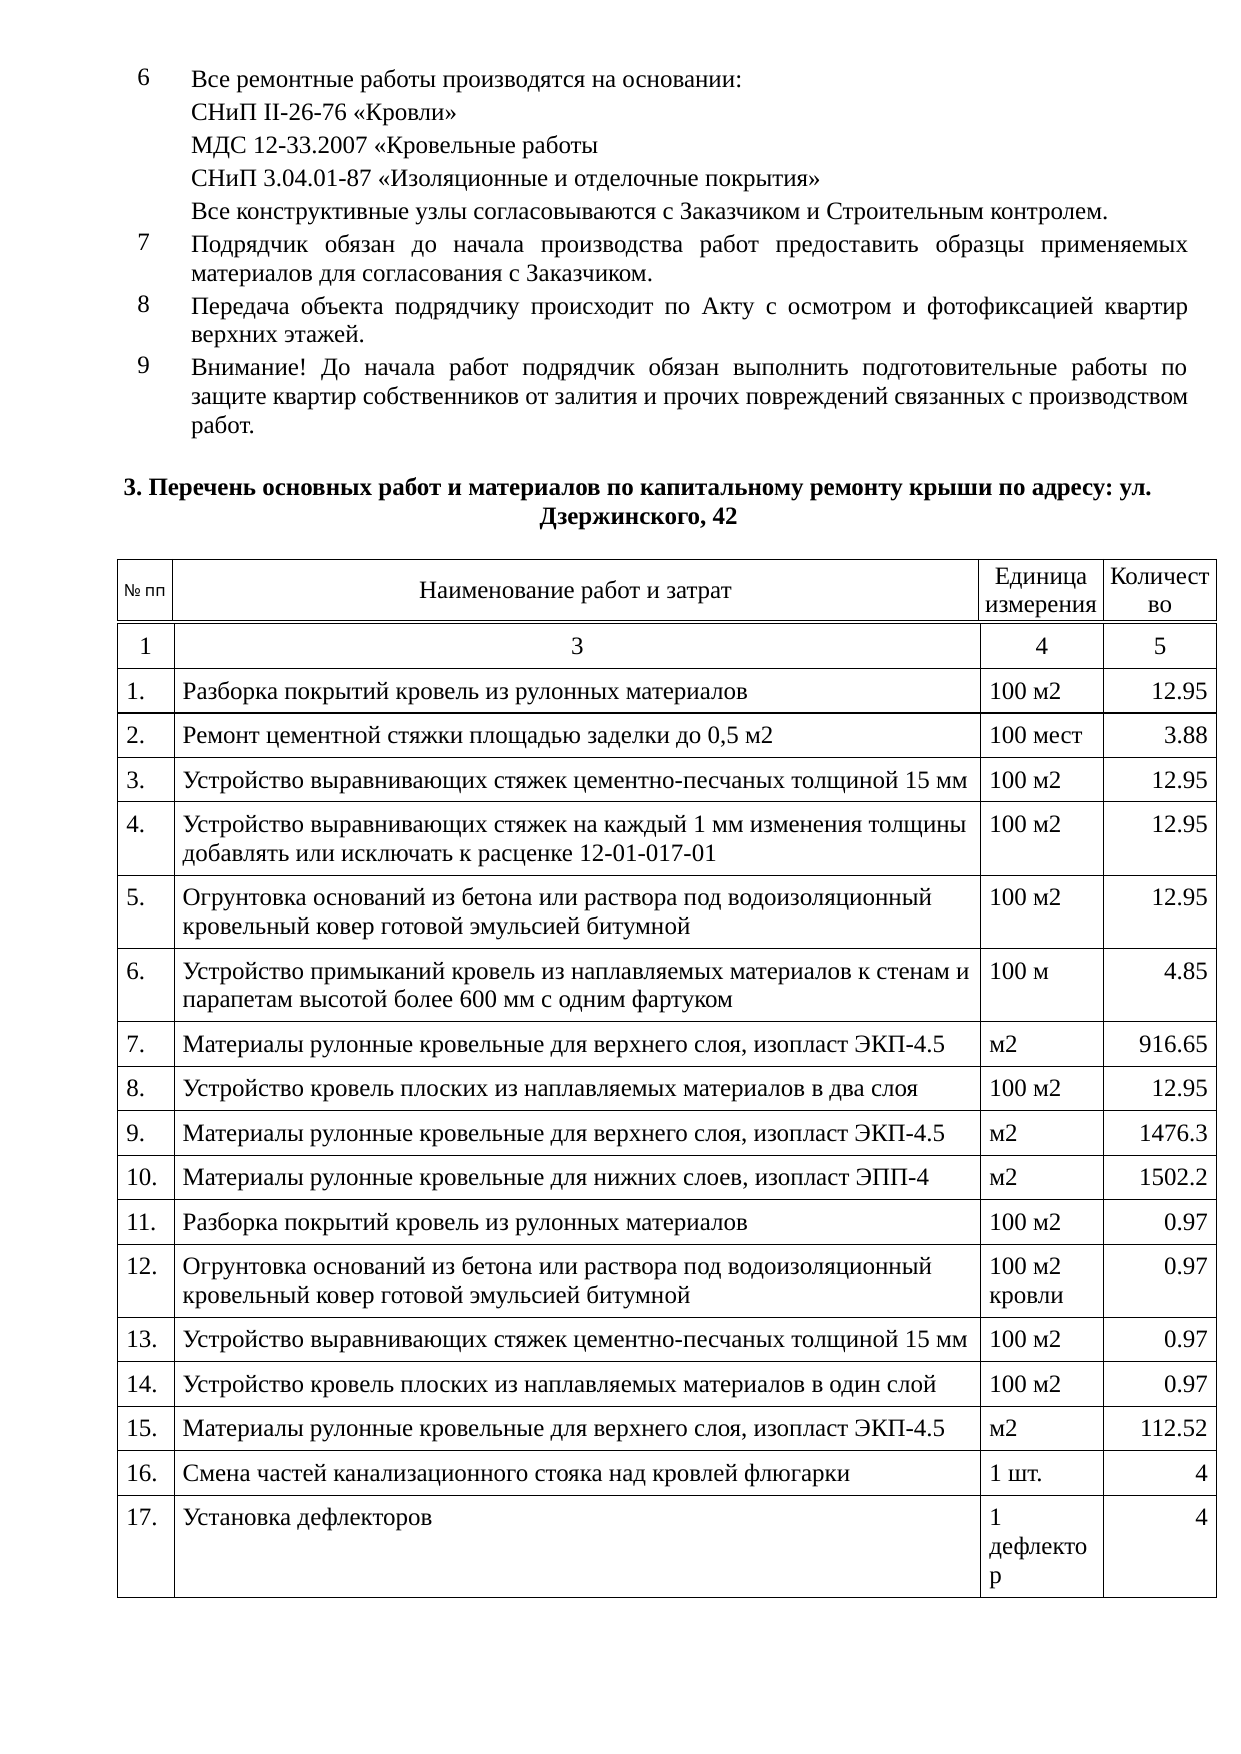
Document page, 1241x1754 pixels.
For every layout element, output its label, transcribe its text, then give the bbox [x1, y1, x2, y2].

table_cell 1 дефлектор [981, 1496, 1103, 1597]
table_cell Устройство кровель плоских из наплавляемых материалов в два слоя [175, 1067, 980, 1110]
table_header 4 [981, 624, 1103, 668]
table_cell 1. [118, 669, 174, 712]
table_cell 12.95 [1104, 758, 1216, 801]
table_cell 7. [118, 1022, 174, 1066]
table_cell Материалы рулонные кровельные для верхнего слоя, изопласт ЭКП-4.5 [175, 1407, 980, 1450]
table_cell Подрядчик обязан до начала производства работ предоставить образцы применяемых материалов для согласования с Заказчиком. [180, 227, 1203, 289]
table_cell Материалы рулонные кровельные для верхнего слоя, изопласт ЭКП-4.5 [175, 1111, 980, 1154]
table_cell 3. [118, 758, 174, 801]
table_cell 4 [1104, 1496, 1216, 1597]
table_header 100 мест [981, 714, 1103, 757]
table_cell м2 [981, 1156, 1103, 1199]
table_cell 17. [118, 1496, 174, 1597]
table_cell Все ремонтные работы производятся на основании: СНиП II-26-76 «Кровли» МДС 12-33.2007 «Кровельные работы СНиП 3.04.01-87 «Изоляционные и отделочные покрытия» Все конструктивные узлы согласовываются с Заказчиком и Строительным контролем. [180, 63, 1203, 227]
table_cell 8. [118, 1067, 174, 1110]
table_cell м2 [981, 1022, 1103, 1066]
table_cell 6. [118, 949, 174, 1021]
table_cell 0.97 [1104, 1200, 1216, 1243]
table_cell 100 м2 кровли [981, 1245, 1103, 1317]
table_cell 0.97 [1104, 1318, 1216, 1361]
table_header 3.88 [1104, 714, 1216, 757]
table_cell 14. [118, 1362, 174, 1406]
table_cell 1476.3 [1104, 1111, 1216, 1154]
table_cell 1 шт. [981, 1451, 1103, 1494]
table_cell 5. [118, 876, 174, 948]
table_cell 16. [118, 1451, 174, 1494]
table_cell 100 м [981, 949, 1103, 1021]
table_cell 9. [118, 1111, 174, 1154]
table_cell Разборка покрытий кровель из рулонных материалов [175, 669, 980, 712]
table_cell Внимание! До начала работ подрядчик обязан выполнить подготовительные работы по защите квартир собственников от залития и прочих повреждений связанных с производством работ. [180, 350, 1203, 441]
table_cell 10. [118, 1156, 174, 1199]
table_cell 100 м2 [981, 669, 1103, 712]
table_cell 12. [118, 1245, 174, 1317]
table_cell Устройство выравнивающих стяжек на каждый 1 мм изменения толщины добавлять или исключать к расценке 12-01-017-01 [175, 802, 980, 874]
table_header 3 [175, 624, 980, 668]
table_header Ремонт цементной стяжки площадью заделки до 0,5 м2 [175, 714, 980, 757]
table_cell 112.52 [1104, 1407, 1216, 1450]
table_cell м2 [981, 1111, 1103, 1154]
table_cell 12.95 [1104, 669, 1216, 712]
table_cell 1502.2 [1104, 1156, 1216, 1199]
table_cell Устройство примыканий кровель из наплавляемых материалов к стенам и парапетам высотой более 600 мм с одним фартуком [175, 949, 980, 1021]
table_cell 100 м2 [981, 1200, 1103, 1243]
table_cell 4.85 [1104, 949, 1216, 1021]
table_header Единица измерения [979, 560, 1103, 620]
table_cell 100 м2 [981, 1067, 1103, 1110]
table_header Количество [1104, 560, 1216, 620]
table_cell Материалы рулонные кровельные для верхнего слоя, изопласт ЭКП-4.5 [175, 1022, 980, 1066]
table_cell 0.97 [1104, 1245, 1216, 1317]
table_cell 12.95 [1104, 1067, 1216, 1110]
table_cell Устройство выравнивающих стяжек цементно-песчаных толщиной 15 мм [175, 758, 980, 801]
table_cell 100 м2 [981, 1362, 1103, 1406]
table_cell 100 м2 [981, 876, 1103, 948]
table_cell 7 [107, 227, 179, 289]
table_cell 4 [1104, 1451, 1216, 1494]
table_cell 9 [107, 350, 179, 441]
table_cell 916.65 [1104, 1022, 1216, 1066]
table_cell 100 м2 [981, 758, 1103, 801]
table_cell Смена частей канализационного стояка над кровлей флюгарки [175, 1451, 980, 1494]
table_cell Устройство выравнивающих стяжек цементно-песчаных толщиной 15 мм [175, 1318, 980, 1361]
table_header № пп [118, 560, 172, 620]
table_cell Устройство кровель плоских из наплавляемых материалов в один слой [175, 1362, 980, 1406]
table_cell 15. [118, 1407, 174, 1450]
table_cell 11. [118, 1200, 174, 1243]
table_cell Разборка покрытий кровель из рулонных материалов [175, 1200, 980, 1243]
table_header 1 [118, 624, 174, 668]
table_cell Передача объекта подрядчику происходит по Акту с осмотром и фотофиксацией квартир верхних этажей. [180, 289, 1203, 350]
table_cell 12.95 [1104, 876, 1216, 948]
table_cell Огрунтовка оснований из бетона или раствора под водоизоляционный кровельный ковер готовой эмульсией битумной [175, 876, 980, 948]
list 3. Перечень основных работ и материалов по капитальному ремонту крыши по адресу: ул. Дзержинского, 42 [117, 472, 1159, 530]
table_cell 0.97 [1104, 1362, 1216, 1406]
table_cell 13. [118, 1318, 174, 1361]
table_cell 100 м2 [981, 1318, 1103, 1361]
table_cell Огрунтовка оснований из бетона или раствора под водоизоляционный кровельный ковер готовой эмульсией битумной [175, 1245, 980, 1317]
table_cell Материалы рулонные кровельные для нижних слоев, изопласт ЭПП-4 [175, 1156, 980, 1199]
table_header 2. [118, 714, 174, 757]
table_cell 6 [107, 63, 179, 227]
table_cell м2 [981, 1407, 1103, 1450]
table_cell Установка дефлекторов [175, 1496, 980, 1597]
table_cell 8 [107, 289, 179, 350]
table_cell 4. [118, 802, 174, 874]
table_cell 12.95 [1104, 802, 1216, 874]
table_header Наименование работ и затрат [173, 560, 978, 620]
table_cell 100 м2 [981, 802, 1103, 874]
table_header 5 [1104, 624, 1216, 668]
